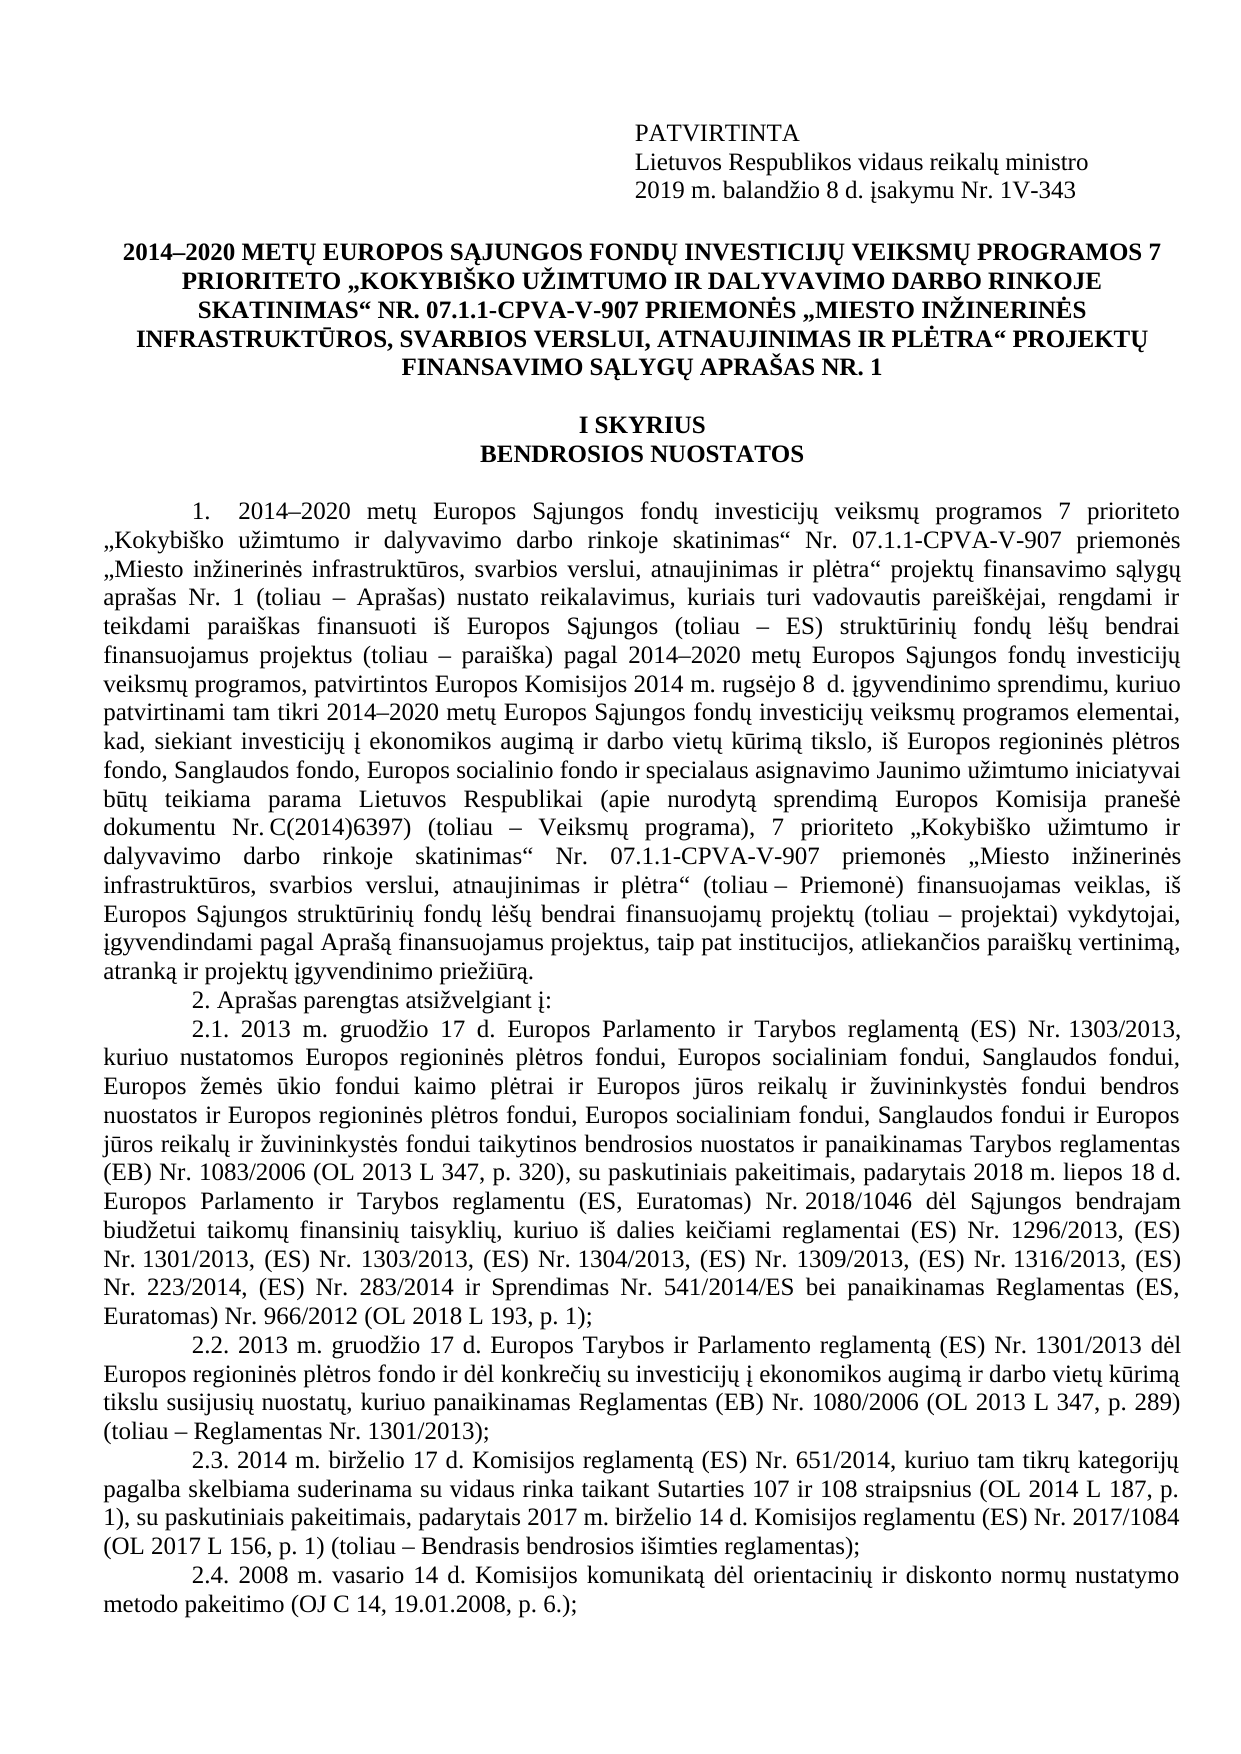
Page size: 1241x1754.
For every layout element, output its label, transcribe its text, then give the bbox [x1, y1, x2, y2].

text 2019 m. balandžio 8 d. įsakymu Nr. 1V-343 [103, 176, 1181, 204]
text 2.1. 2013 m. gruodžio 17 d. Europos Parlamento ir Tarybos reglamentą (ES) Nr. 1303/2013, kuriuo nustatomos Europos regioninės plėtros fondui, Europos socialiniam fondui, Sanglaudos fondui, Europos žemės ūkio fondui kaimo plėtrai ir Europos jūros reikalų ir žuvininkystės fondui bendros nuostatos ir Europos regioninės plėtros fondui, Europos socialiniam fondui, Sanglaudos fondui ir Europos jūros reikalų ir žuvininkystės fondui taikytinos bendrosios nuostatos ir panaikinamas Tarybos reglamentas (EB) Nr. 1083/2006 (OL 2013 L 347, p. 320), su paskutiniais pakeitimais, padarytais 2018 m. liepos 18 d. Europos Parlamento ir Tarybos reglamentu (ES, Euratomas) Nr. 2018/1046 dėl Sąjungos bendrajam biudžetui taikomų finansinių taisyklių, kuriuo iš dalies keičiami reglamentai (ES) Nr. 1296/2013, (ES) Nr. 1301/2013, (ES) Nr. 1303/2013, (ES) Nr. 1304/2013, (ES) Nr. 1309/2013, (ES) Nr. 1316/2013, (ES) Nr. 223/2014, (ES) Nr. 283/2014 ir Sprendimas Nr. 541/2014/ES bei panaikinamas Reglamentas (ES, Euratomas) Nr. 966/2012 (OL 2018 L 193, p. 1); [103, 1014, 1181, 1330]
text 1. 2014–2020 metų Europos Sąjungos fondų investicijų veiksmų programos 7 prioriteto „Kokybiško užimtumo ir dalyvavimo darbo rinkoje skatinimas“ Nr. 07.1.1-CPVA-V-907 priemonės „Miesto inžinerinės infrastruktūros, svarbios verslui, atnaujinimas ir plėtra“ projektų finansavimo sąlygų aprašas Nr. 1 (toliau – Aprašas) nustato reikalavimus, kuriais turi vadovautis pareiškėjai, rengdami ir teikdami paraiškas finansuoti iš Europos Sąjungos (toliau – ES) struktūrinių fondų lėšų bendrai finansuojamus projektus (toliau – paraiška) pagal 2014–2020 metų Europos Sąjungos fondų investicijų veiksmų programos, patvirtintos Europos Komisijos 2014 m. rugsėjo 8 d. įgyvendinimo sprendimu, kuriuo patvirtinami tam tikri 2014–2020 metų Europos Sąjungos fondų investicijų veiksmų programos elementai, kad, siekiant investicijų į ekonomikos augimą ir darbo vietų kūrimą tikslo, iš Europos regioninės plėtros fondo, Sanglaudos fondo, Europos socialinio fondo ir specialaus asignavimo Jaunimo užimtumo iniciatyvai būtų teikiama parama Lietuvos Respublikai (apie nurodytą sprendimą Europos Komisija pranešė dokumentu Nr. C(2014)6397) (toliau – Veiksmų programa), 7 prioriteto „Kokybiško užimtumo ir dalyvavimo darbo rinkoje skatinimas“ Nr. 07.1.1-CPVA-V-907 priemonės „Miesto inžinerinės infrastruktūros, svarbios verslui, atnaujinimas ir plėtra“ (toliau – Priemonė) finansuojamas veiklas, iš Europos Sąjungos struktūrinių fondų lėšų bendrai finansuojamų projektų (toliau – projektai) vykdytojai, įgyvendindami pagal Aprašą finansuojamus projektus, taip pat institucijos, atliekančios paraiškų vertinimą, atranką ir projektų įgyvendinimo priežiūrą. [103, 496, 1181, 985]
text PATVIRTINTA [103, 118, 1181, 147]
text 2.4. 2008 m. vasario 14 d. Komisijos komunikatą dėl orientacinių ir diskonto normų nustatymo metodo pakeitimo (OJ C 14, 19.01.2008, p. 6.); [103, 1560, 1181, 1617]
text 2014–2020 METŲ EUROPOS SĄJUNGOS FONDŲ INVESTICIJŲ VEIKSMŲ PROGRAMOS 7 PRIORITETO „KOKYBIŠKO UŽIMTUMO IR DALYVAVIMO DARBO RINKOJE SKATINIMAS“ NR. 07.1.1-CPVA-V-907 PRIEMONĖS „MIESTO INŽINERINĖS INFRASTRUKTŪROS, SVARBIOS VERSLUI, ATNAUJINIMAS IR PLĖTRA“ PROJEKTŲ FINANSAVIMO SĄLYGŲ APRAŠAS NR. 1 [103, 237, 1181, 381]
text 2. Aprašas parengtas atsižvelgiant į: [103, 985, 1181, 1014]
text Lietuvos Respublikos vidaus reikalų ministro [103, 147, 1181, 176]
text I SKYRIUS [103, 410, 1181, 439]
text 2.3. 2014 m. birželio 17 d. Komisijos reglamentą (ES) Nr. 651/2014, kuriuo tam tikrų kategorijų pagalba skelbiama suderinama su vidaus rinka taikant Sutarties 107 ir 108 straipsnius (OL 2014 L 187, p. 1), su paskutiniais pakeitimais, padarytais 2017 m. birželio 14 d. Komisijos reglamentu (ES) Nr. 2017/1084 (OL 2017 L 156, p. 1) (toliau – Bendrasis bendrosios išimties reglamentas); [103, 1445, 1181, 1560]
text 2.2. 2013 m. gruodžio 17 d. Europos Tarybos ir Parlamento reglamentą (ES) Nr. 1301/2013 dėl Europos regioninės plėtros fondo ir dėl konkrečių su investicijų į ekonomikos augimą ir darbo vietų kūrimą tikslu susijusių nuostatų, kuriuo panaikinamas Reglamentas (EB) Nr. 1080/2006 (OL 2013 L 347, p. 289) (toliau – Reglamentas Nr. 1301/2013); [103, 1330, 1181, 1445]
text BENDROSIOS NUOSTATOS [103, 439, 1181, 467]
